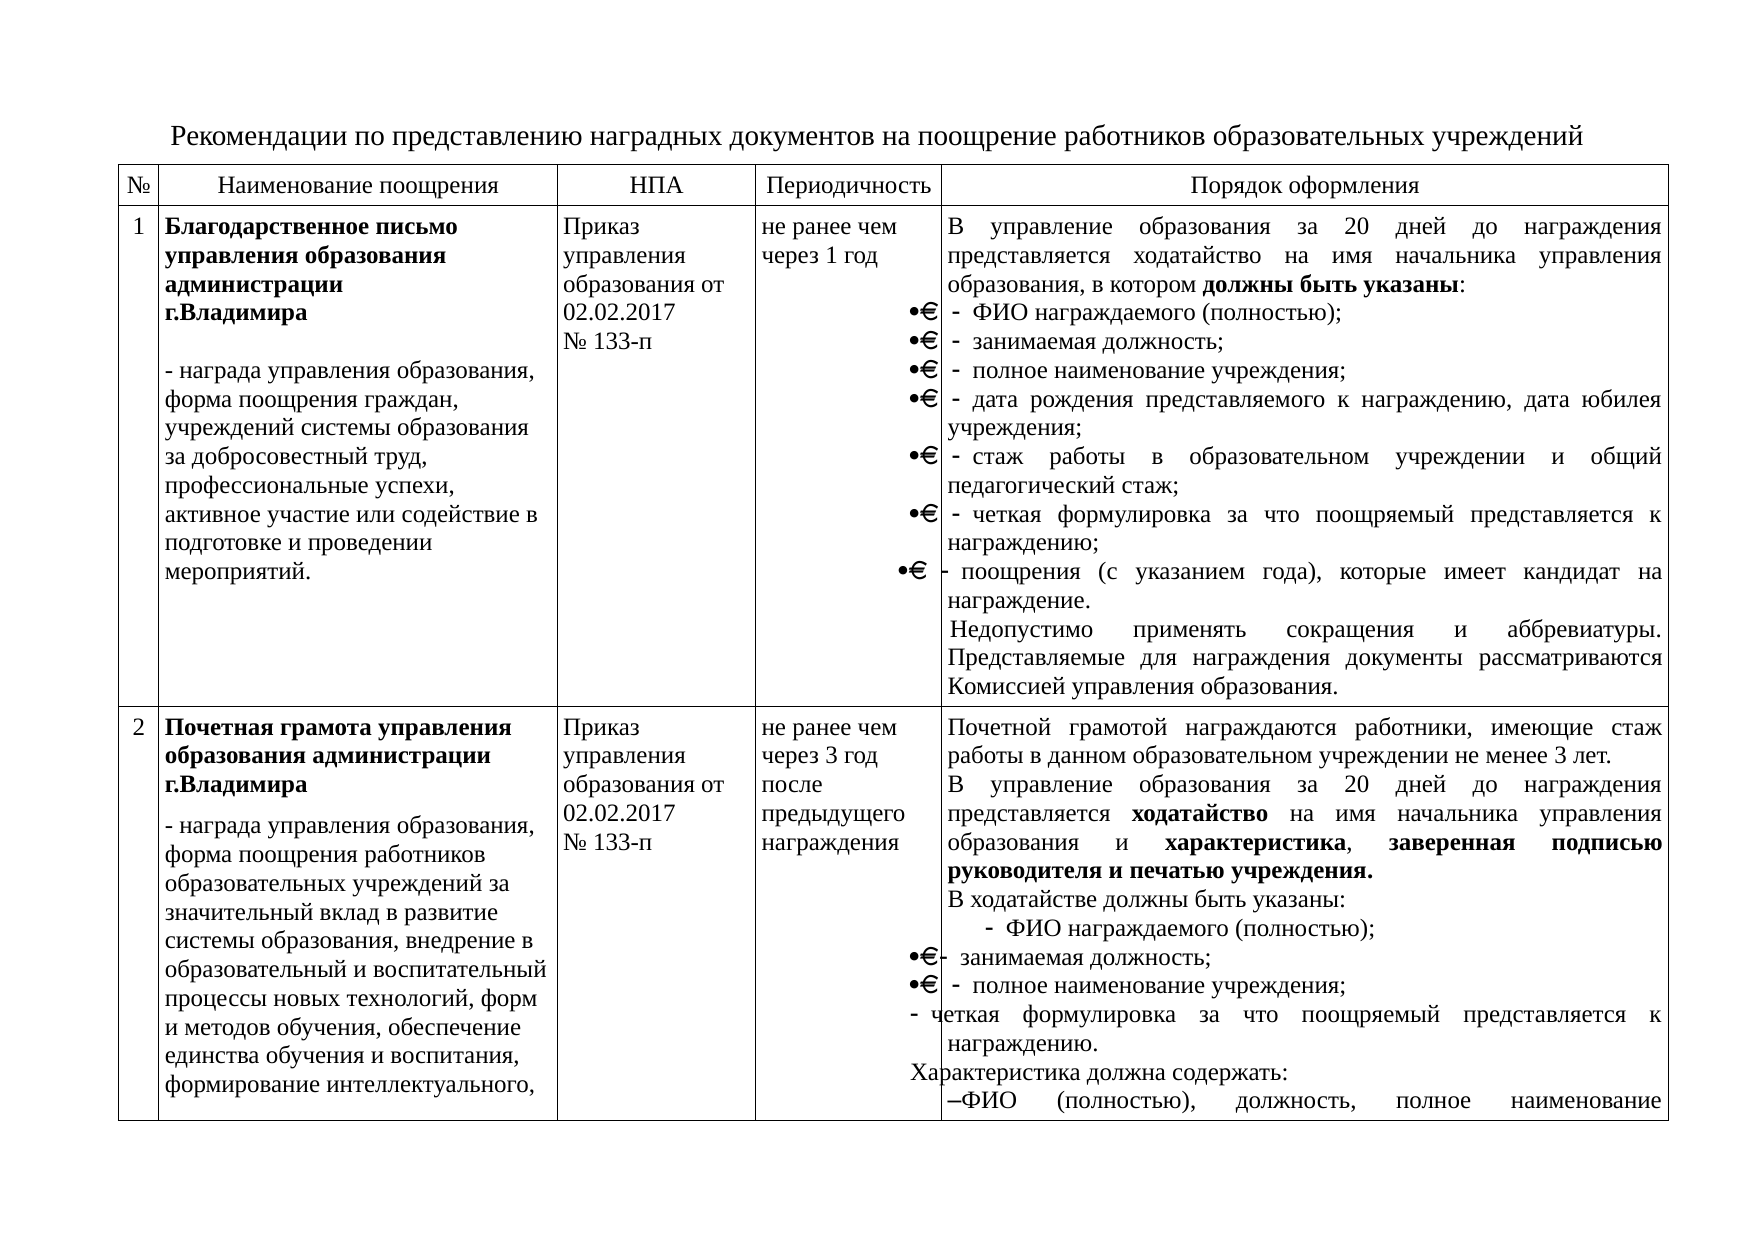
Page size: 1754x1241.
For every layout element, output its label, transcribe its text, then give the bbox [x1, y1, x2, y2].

table_cell В управление образования за 20 дней до награждения представляется ходатайство на имя начальника управления образования, в котором должны быть указаны: ФИО награждаемого (полностью); занимаемая должность; полное наименование учреждения; дата рождения представляемого к награждению, дата юбилея учреждения; стаж работы в образовательном учреждении и общий педагогический стаж; четкая формулировка за что поощряемый представляется к награждению; поощрения (с указанием года), которые имеет кандидат на награждение. Недопустимо применять сокращения и аббревиатуры. Представляемые для награждения документы рассматриваются Комиссией управления образования. [942, 206, 1668, 706]
table_header НПА [558, 165, 755, 205]
table_cell Благодарственное письмо управления образования администрации г.Владимира - награда управления образования, форма поощрения граждан, учреждений системы образования за добросовестный труд, профессиональные успехи, активное участие или содействие в подготовке и проведении мероприятий. [159, 206, 557, 706]
table_cell не ранее чем через 1 год [756, 206, 941, 706]
table_cell Почетной грамотой награждаются работники, имеющие стаж работы в данном образовательном учреждении не менее 3 лет. В управление образования за 20 дней до награждения представляется ходатайство на имя начальника управления образования и характеристика, заверенная подписью руководителя и печатью учреждения. В ходатайстве должны быть указаны: ФИО награждаемого (полностью); занимаемая должность; полное наименование учреждения; четкая формулировка за что поощряемый представляется к награждению. Характеристика должна содержать: ФИО (полностью), должность, полное наименование учреждения; анкетные данные: год рождения, образование, общий стаж работы, стаж работы в отрасли, стаж работы в должности; профессионально-деловые качества; сведения об эффективности и качестве работы; участие в общественной деятельности; поощрения в период трудовой деятельности. Представляемые для награждения документы рассматриваются Комиссией управления образования. [942, 707, 1668, 1120]
table_cell Приказ управления образования от 02.02.2017 № 133-п [558, 206, 755, 706]
table_header № [119, 165, 158, 205]
table_cell 2 [119, 707, 158, 1120]
text Рекомендации по представлению наградных документов на поощрение работников образовательных учреждений [118, 118, 1636, 152]
table_header Порядок оформления [942, 165, 1668, 205]
table_cell Почетная грамота управления образования администрации г.Владимира - награда управления образования, форма поощрения работников образовательных учреждений за значительный вклад в развитие системы образования, внедрение в образовательный и воспитательный процессы новых технологий, форм и методов обучения, обеспечение единства обучения и воспитания, формирование интеллектуального, [159, 707, 557, 1120]
table_header Периодичность [756, 165, 941, 205]
table_header Наименование поощрения [159, 165, 557, 205]
table_cell 1 [119, 206, 158, 706]
table_cell Приказ управления образования от 02.02.2017 № 133-п [558, 707, 755, 1120]
table_cell не ранее чем через 3 год после предыдущего награждения [756, 707, 941, 1120]
